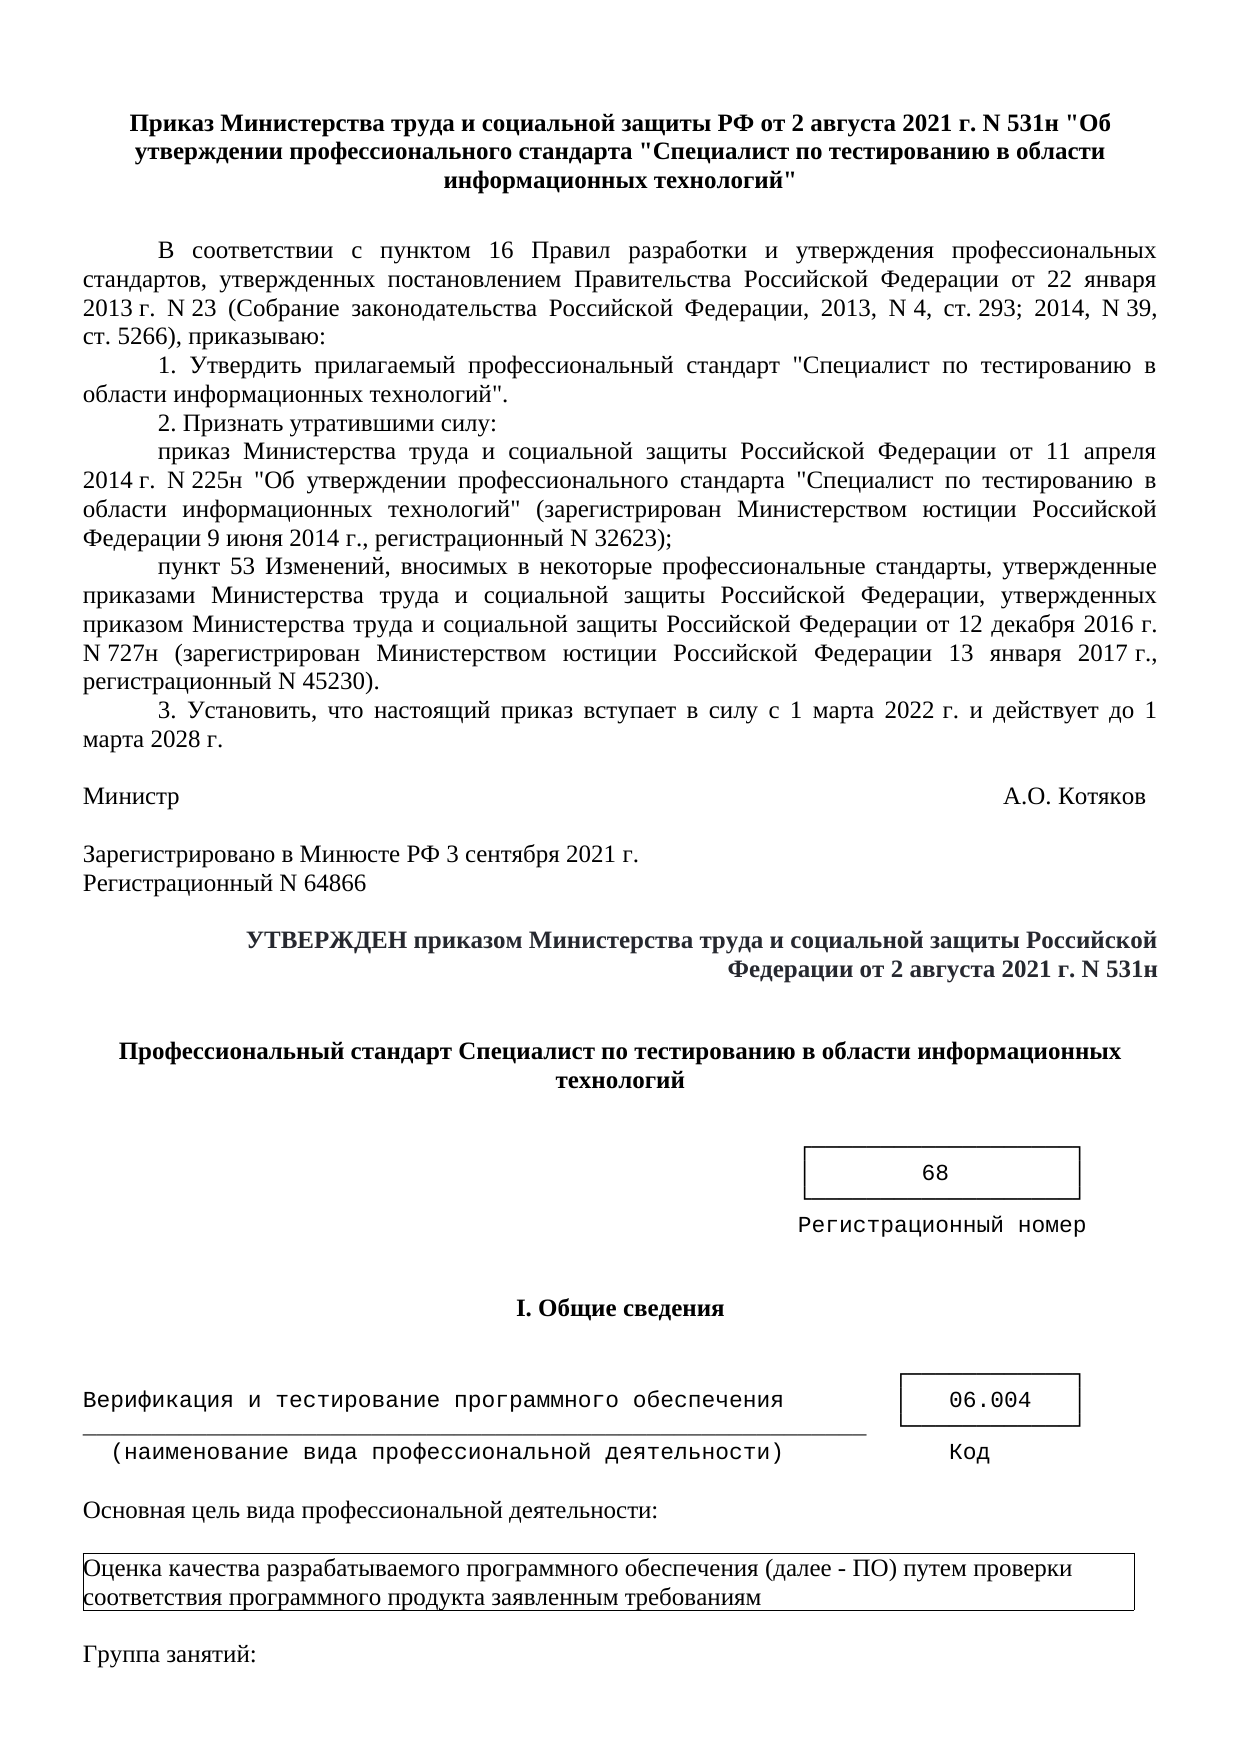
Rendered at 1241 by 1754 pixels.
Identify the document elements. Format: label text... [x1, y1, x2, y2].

text ┌───────────────────┐ [83, 1135, 1157, 1161]
text Верификация и тестирование программного обеспечения │ 06.004 │ [83, 1389, 900, 1414]
text │ 68 │ [1080, 1161, 1157, 1187]
text Основная цель вида профессиональной деятельности: [83, 1495, 1157, 1524]
text Зарегистрировано в Минюсте РФ 3 сентября 2021 г. [83, 839, 1157, 868]
subtitle I. Общие сведения [83, 1293, 1157, 1321]
table_header Министр [83, 781, 791, 810]
text ┌────────────┐ [83, 1363, 1157, 1389]
text В соответствии с пунктом 16 Правил разработки и утверждения профессиональных стандартов, утвержденных постановлением Правительства Российской Федерации от 22 января 2013 г. N 23 (Собрание законодательства Российской Федерации, 2013, N 4, ст. 293; 2014, N 39, ст. 5266), приказываю: [83, 235, 1157, 350]
text Регистрационный N 64866 [83, 868, 1157, 896]
text (наименование вида профессиональной деятельности) Код [83, 1441, 1157, 1466]
text Группа занятий: [83, 1639, 1157, 1668]
text 1. Утвердить прилагаемый профессиональный стандарт "Специалист по тестированию в области информационных технологий". [83, 350, 1157, 408]
subtitle Приказ Министерства труда и социальной защиты РФ от 2 августа 2021 г. N 531н "Об утверждении профессионального стандарта "Специалист по тестированию в области информационных технологий" [83, 108, 1157, 194]
text пункт 53 Изменений, вносимых в некоторые профессиональные стандарты, утвержденные приказами Министерства труда и социальной защиты Российской Федерации, утвержденных приказом Министерства труда и социальной защиты Российской Федерации от 12 декабря 2016 г. N 727н (зарегистрирован Министерством юстиции Российской Федерации 13 января 2017 г., регистрационный N 45230). [83, 551, 1157, 695]
table_header А.О. Котяков [791, 781, 1146, 810]
text Верификация и тестирование программного обеспечения │ 06.004 │ [1080, 1389, 1157, 1414]
text приказ Министерства труда и социальной защиты Российской Федерации от 11 апреля 2014 г. N 225н "Об утверждении профессионального стандарта "Специалист по тестированию в области информационных технологий" (зарегистрирован Министерством юстиции Российской Федерации 9 июня 2014 г., регистрационный N 32623); [83, 436, 1157, 551]
text 2. Признать утратившими силу: [83, 408, 1157, 436]
text 3. Установить, что настоящий приказ вступает в силу с 1 марта 2022 г. и действует до 1 марта 2028 г. [83, 695, 1157, 753]
text УТВЕРЖДЕН приказом Министерства труда и социальной защиты Российской Федерации от 2 августа 2021 г. N 531н [83, 925, 1157, 983]
text _________________________________________________________ └────────────┘ [83, 1414, 1157, 1441]
text Регистрационный номер [83, 1213, 1157, 1239]
text Верификация и тестирование программного обеспечения │ 06.004 │ [902, 1389, 1078, 1414]
table_header Оценка качества разрабатываемого программного обеспечения (далее - ПО) путем проверки соответствия программного продукта заявленным требованиям [84, 1554, 1134, 1610]
text └───────────────────┘ [83, 1187, 1157, 1213]
subtitle Профессиональный стандарт Специалист по тестированию в области информационных технологий [83, 1036, 1157, 1094]
text │ 68 │ [805, 1161, 1078, 1187]
text │ 68 │ [83, 1161, 803, 1187]
